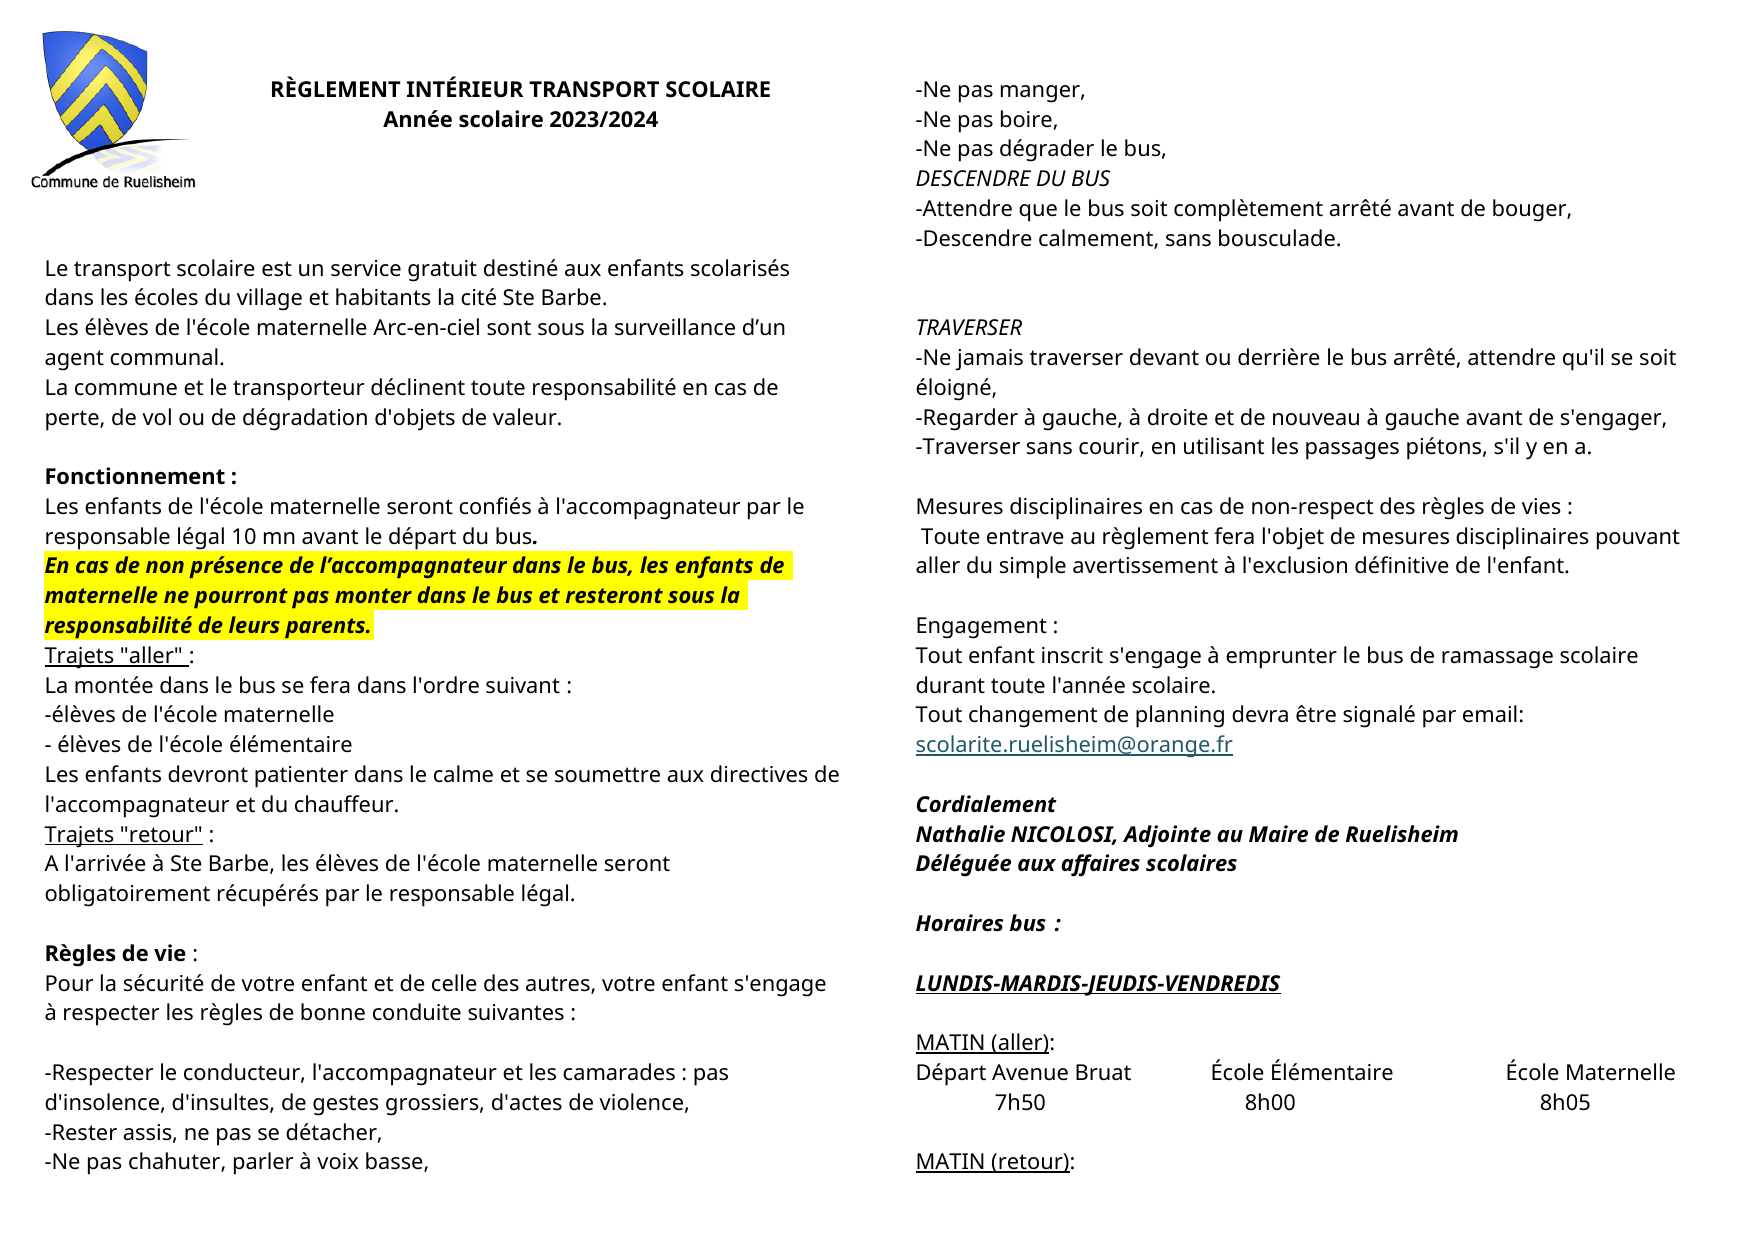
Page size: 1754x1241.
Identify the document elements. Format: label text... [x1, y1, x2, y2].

text -Respecter le conducteur, l'accompagnateur et les camarades : pas d'insolence, d'insultes, de gestes grossiers, d'actes de violence, [44, 1057, 842, 1117]
text Départ Avenue Bruat École Élémentaire École Maternelle [915, 1057, 1713, 1087]
text Les élèves de l'école maternelle Arc-en-ciel sont sous la surveillance d’un agent communal. [44, 312, 842, 372]
text La commune et le transporteur déclinent toute responsabilité en cas de perte, de vol ou de dégradation d'objets de valeur. [44, 372, 842, 431]
text Toute entrave au règlement fera l'objet de mesures disciplinaires pouvant aller du simple avertissement à l'exclusion définitive de l'enfant. [915, 521, 1713, 580]
text RÈGLEMENT INTÉRIEUR TRANSPORT SCOLAIRE [144, 74, 842, 104]
text -Attendre que le bus soit complètement arrêté avant de bouger, [915, 193, 1713, 223]
text -Regarder à gauche, à droite et de nouveau à gauche avant de s'engager, [915, 402, 1713, 431]
text -élèves de l'école maternelle [44, 699, 842, 729]
text 7h50 8h00 8h05 [915, 1087, 1713, 1117]
text -Descendre calmement, sans bousculade. [915, 223, 1713, 253]
text Tout enfant inscrit s'engage à emprunter le bus de ramassage scolaire durant toute l'année scolaire. [915, 640, 1713, 699]
text -Traverser sans courir, en utilisant les passages piétons, s'il y en a. [915, 431, 1713, 461]
text -Ne pas dégrader le bus, [915, 133, 1713, 163]
text Pour la sécurité de votre enfant et de celle des autres, votre enfant s'engage à respecter les règles de bonne conduite suivantes : [44, 968, 842, 1027]
text Fonctionnement : [44, 461, 842, 491]
text Nathalie NICOLOSI, Adjointe au Maire de Ruelisheim [915, 819, 1713, 848]
text MATIN (aller): [915, 1027, 1713, 1057]
text MATIN (retour): [915, 1146, 1713, 1176]
text LUNDIS-MARDIS-JEUDIS-VENDREDIS [915, 968, 1713, 997]
text -Ne jamais traverser devant ou derrière le bus arrêté, attendre qu'il se soit éloigné, [915, 342, 1713, 402]
text -Ne pas chahuter, parler à voix basse, [44, 1146, 842, 1176]
text Année scolaire 2023/2024 [128, 104, 842, 133]
text Règles de vie : [44, 938, 842, 968]
text A l'arrivée à Ste Barbe, les élèves de l'école maternelle seront obligatoirement récupérés par le responsable légal. [44, 848, 842, 908]
text TRAVERSER [915, 312, 1713, 342]
text DESCENDRE DU BUS [915, 163, 1713, 193]
text Horaires bus : [915, 908, 1713, 938]
text Engagement : [915, 610, 1713, 640]
text [44, 104, 69, 133]
text -Ne pas boire, [915, 104, 1713, 133]
text Déléguée aux affaires scolaires [915, 848, 1713, 878]
text En cas de non présence de l’accompagnateur dans le bus, les enfants de maternelle ne pourront pas monter dans le bus et resteront sous la responsabilité de leurs parents. [44, 551, 842, 640]
text Tout changement de planning devra être signalé par email: scolarite.ruelisheim@orange.fr [915, 699, 1713, 759]
text Les enfants devront patienter dans le calme et se soumettre aux directives de l'accompagnateur et du chauffeur. [44, 759, 842, 819]
text - élèves de l'école élémentaire [44, 729, 842, 759]
text Mesures disciplinaires en cas de non-respect des règles de vies : [915, 491, 1713, 521]
text Le transport scolaire est un service gratuit destiné aux enfants scolarisés dans les écoles du village et habitants la cité Ste Barbe. [44, 253, 842, 312]
text Cordialement [915, 789, 1713, 819]
text La montée dans le bus se fera dans l'ordre suivant : [44, 670, 842, 699]
text -Ne pas manger, [915, 74, 1713, 104]
text Les enfants de l'école maternelle seront confiés à l'accompagnateur par le responsable légal 10 mn avant le départ du bus. [44, 491, 842, 551]
text -Rester assis, ne pas se détacher, [44, 1117, 842, 1146]
text Trajets "retour" : [44, 819, 842, 848]
text Trajets "aller" : [44, 640, 842, 670]
